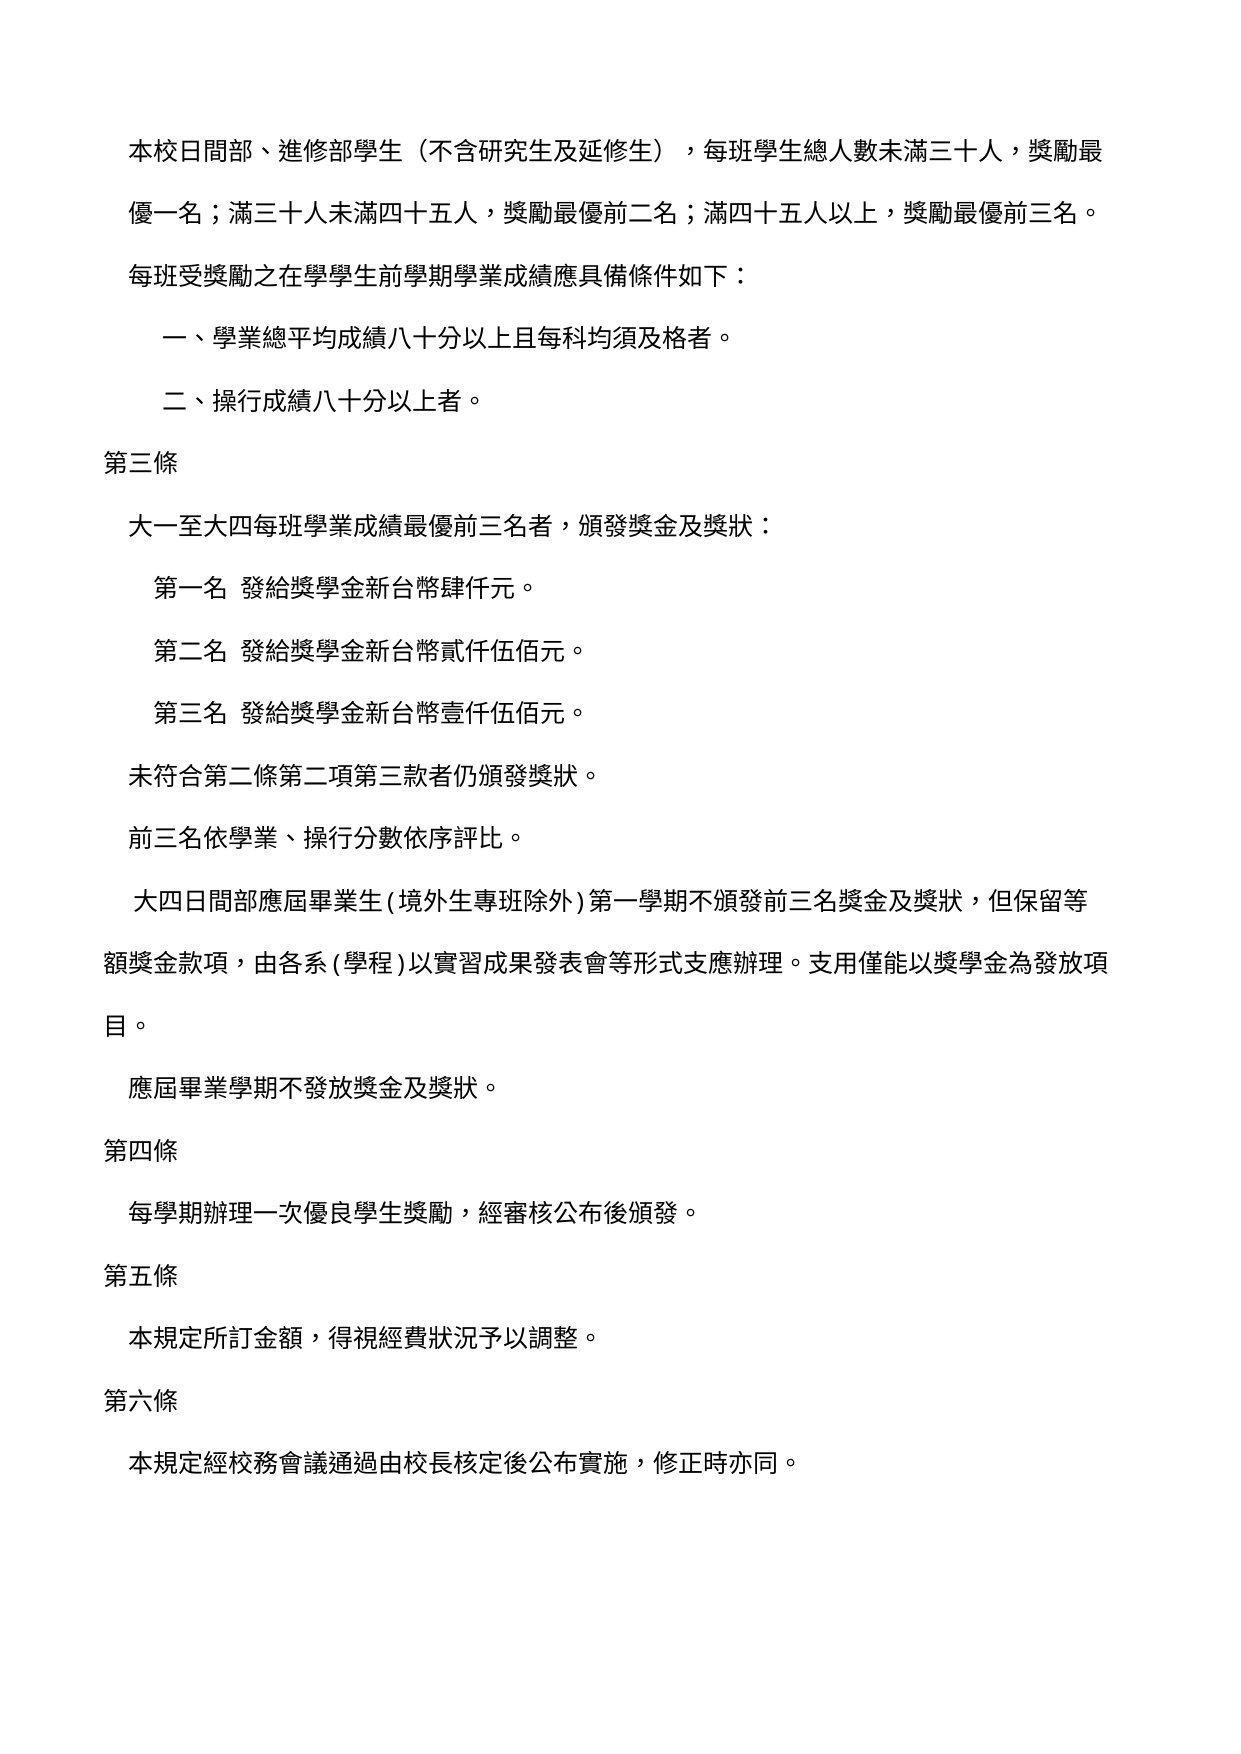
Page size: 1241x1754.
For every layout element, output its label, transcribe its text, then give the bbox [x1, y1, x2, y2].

text 應屆畢業學期不發放獎金及獎狀。 [128, 1045, 1110, 1108]
text 第五條 [103, 1233, 1110, 1295]
text 大一至大四每班學業成績最優前三名者，頒發獎金及獎狀： [103, 483, 1110, 545]
text 前三名依學業、操行分數依序評比。 [128, 795, 1110, 858]
text 二、操行成績八十分以上者。 [145, 358, 1110, 420]
text 本校日間部、進修部學生（不含研究生及延修生），每班學生總人數未滿三十人，獎勵最優一名；滿三十人未滿四十五人，獎勵最優前二名；滿四十五人以上，獎勵最優前三名。 [128, 108, 1110, 233]
text 本規定經校務會議通過由校長核定後公布實施，修正時亦同。 [103, 1420, 1110, 1483]
text 第六條 [103, 1358, 1110, 1420]
text 大四日間部應屆畢業生(境外生專班除外)第一學期不頒發前三名獎金及獎狀，但保留等額獎金款項，由各系(學程)以實習成果發表會等形式支應辦理。支用僅能以獎學金為發放項目。 [103, 858, 1110, 1045]
text 未符合第二條第二項第三款者仍頒發獎狀。 [128, 733, 1110, 795]
text 第一名 發給獎學金新台幣肆仟元。 [103, 545, 1110, 608]
text 第三名 發給獎學金新台幣壹仟伍佰元。 [103, 670, 1110, 733]
text 每學期辦理一次優良學生獎勵，經審核公布後頒發。 [103, 1170, 1110, 1233]
text 第三條 [103, 420, 1110, 483]
text 本規定所訂金額，得視經費狀況予以調整。 [103, 1295, 1110, 1358]
text 第二名 發給獎學金新台幣貳仟伍佰元。 [103, 608, 1110, 670]
text 一、學業總平均成績八十分以上且每科均須及格者。 [162, 295, 1110, 358]
text 第四條 [103, 1108, 1110, 1170]
text 每班受獎勵之在學學生前學期學業成績應具備條件如下： [103, 233, 1110, 295]
